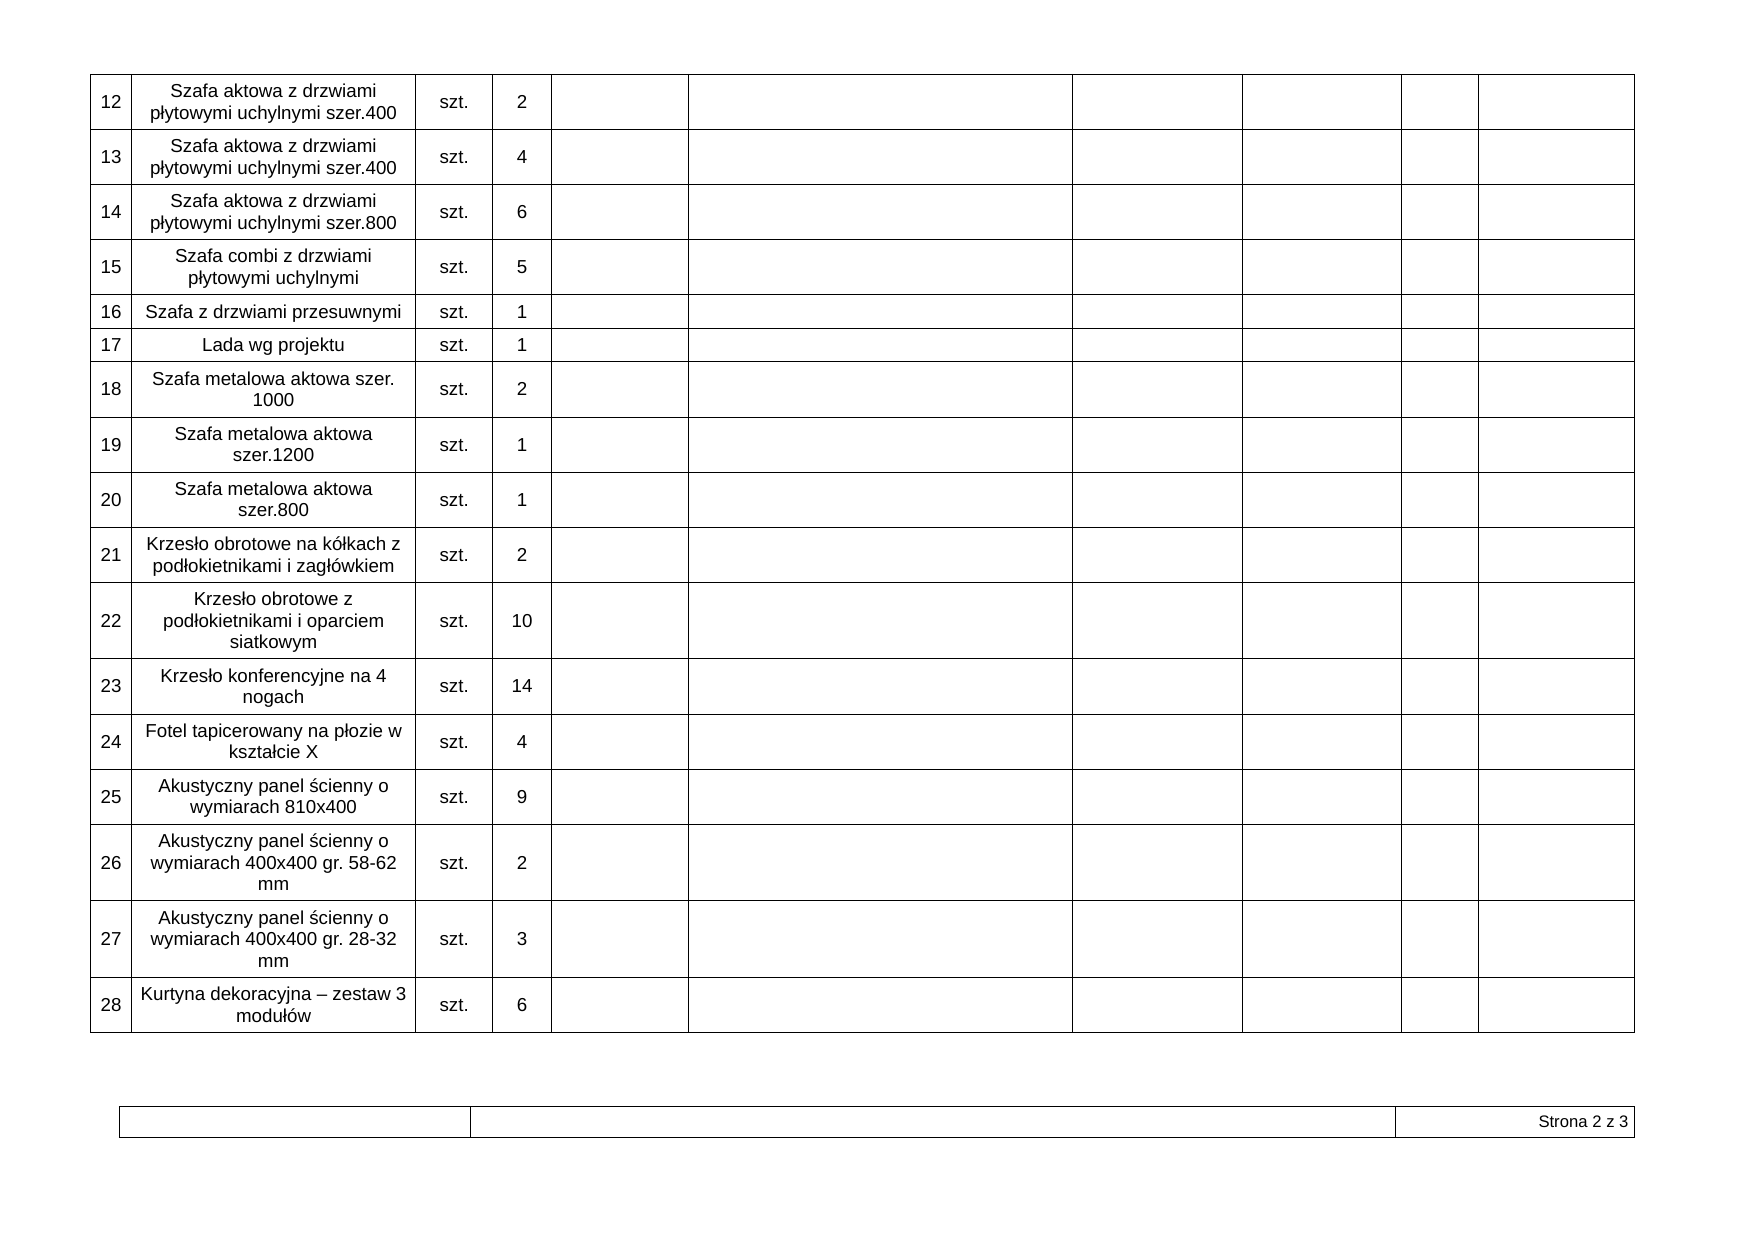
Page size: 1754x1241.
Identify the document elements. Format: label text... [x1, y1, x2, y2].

table_cell [1243, 659, 1401, 713]
table_cell [1479, 901, 1634, 977]
table_cell [552, 978, 688, 1032]
table_cell [1073, 329, 1242, 361]
table_cell Krzesło konferencyjne na 4 nogach [132, 659, 415, 713]
table_cell [1402, 362, 1478, 416]
table_cell [1073, 825, 1242, 900]
table_cell [1479, 329, 1634, 361]
table_cell Szafa aktowa z drzwiami płytowymi uchylnymi szer.800 [132, 185, 415, 239]
table_cell [1402, 329, 1478, 361]
table_cell [1243, 715, 1401, 768]
table_cell [552, 418, 688, 471]
table_cell [1479, 240, 1634, 294]
table_cell szt. [416, 295, 492, 328]
table_cell Szafa metalowa aktowa szer.1200 [132, 418, 415, 471]
table_cell [552, 185, 688, 239]
table_cell [552, 329, 688, 361]
table_cell 2 [493, 362, 551, 416]
table_cell [1073, 715, 1242, 768]
table_cell [1073, 978, 1242, 1032]
table_cell 2 [493, 528, 551, 582]
table_cell [1402, 901, 1478, 977]
table_cell [1402, 130, 1478, 184]
table_cell Akustyczny panel ścienny o wymiarach 400x400 gr. 58-62 mm [132, 825, 415, 900]
table_cell [689, 362, 1072, 416]
table_cell [689, 295, 1072, 328]
table_cell 1 [493, 473, 551, 527]
table_cell szt. [416, 329, 492, 361]
table_cell [552, 715, 688, 768]
table_cell [689, 583, 1072, 658]
table_cell [1479, 528, 1634, 582]
table_cell [1073, 901, 1242, 977]
table_cell 4 [493, 715, 551, 768]
table_cell [1402, 418, 1478, 471]
table_cell 3 [493, 901, 551, 977]
table_cell [1073, 185, 1242, 239]
table_cell [689, 75, 1072, 129]
table_cell szt. [416, 901, 492, 977]
table_cell [1073, 295, 1242, 328]
table_cell [1402, 659, 1478, 713]
table_cell [552, 528, 688, 582]
table_cell [689, 901, 1072, 977]
table_cell szt. [416, 825, 492, 900]
table_cell [1402, 825, 1478, 900]
table_cell [1479, 362, 1634, 416]
table_cell 25 [91, 770, 131, 824]
table_cell 1 [493, 329, 551, 361]
table_cell [1402, 978, 1478, 1032]
table_cell [1073, 240, 1242, 294]
table_cell [1479, 75, 1634, 129]
table_cell [1073, 770, 1242, 824]
table_cell [552, 75, 688, 129]
table_cell szt. [416, 583, 492, 658]
table_cell [1479, 978, 1634, 1032]
table_cell 27 [91, 901, 131, 977]
table_cell [1243, 528, 1401, 582]
table_cell [1243, 362, 1401, 416]
table_cell [1243, 770, 1401, 824]
table_cell szt. [416, 715, 492, 768]
table_cell [1402, 185, 1478, 239]
table_cell 14 [91, 185, 131, 239]
table_cell 13 [91, 130, 131, 184]
table_cell Szafa metalowa aktowa szer. 1000 [132, 362, 415, 416]
table_cell [1243, 185, 1401, 239]
table_cell 6 [493, 185, 551, 239]
table_cell [1479, 185, 1634, 239]
table_cell 16 [91, 295, 131, 328]
table_cell Kurtyna dekoracyjna – zestaw 3 modułów [132, 978, 415, 1032]
table_cell 1 [493, 418, 551, 471]
table_cell [1479, 659, 1634, 713]
table_cell [1479, 130, 1634, 184]
table_cell [1073, 362, 1242, 416]
table_cell 23 [91, 659, 131, 713]
table_cell [552, 901, 688, 977]
table_cell [1073, 130, 1242, 184]
table_cell Szafa aktowa z drzwiami płytowymi uchylnymi szer.400 [132, 130, 415, 184]
table_cell [1479, 583, 1634, 658]
table_cell Szafa z drzwiami przesuwnymi [132, 295, 415, 328]
table_cell [689, 715, 1072, 768]
table_cell [689, 770, 1072, 824]
table_cell [552, 825, 688, 900]
table_cell [552, 770, 688, 824]
table_cell [1073, 75, 1242, 129]
table_cell [1243, 75, 1401, 129]
table_cell [552, 130, 688, 184]
table_cell [1243, 130, 1401, 184]
table_cell 12 [91, 75, 131, 129]
table_cell szt. [416, 185, 492, 239]
table_cell [552, 659, 688, 713]
table_cell szt. [416, 240, 492, 294]
table_cell Szafa metalowa aktowa szer.800 [132, 473, 415, 527]
table_cell 10 [493, 583, 551, 658]
table_cell [689, 978, 1072, 1032]
table_cell 15 [91, 240, 131, 294]
table_cell 19 [91, 418, 131, 471]
table_cell [1243, 978, 1401, 1032]
table_cell [1073, 418, 1242, 471]
table_cell [1402, 583, 1478, 658]
table_cell szt. [416, 978, 492, 1032]
table_cell Szafa aktowa z drzwiami płytowymi uchylnymi szer.400 [132, 75, 415, 129]
table_cell szt. [416, 418, 492, 471]
table_cell 5 [493, 240, 551, 294]
table_cell [689, 659, 1072, 713]
table_cell Akustyczny panel ścienny o wymiarach 400x400 gr. 28-32 mm [132, 901, 415, 977]
table_cell szt. [416, 473, 492, 527]
table_cell [1402, 770, 1478, 824]
table_cell [1479, 770, 1634, 824]
table_cell 1 [493, 295, 551, 328]
table_cell szt. [416, 362, 492, 416]
table_cell [1479, 715, 1634, 768]
table_cell [1243, 473, 1401, 527]
table_cell 18 [91, 362, 131, 416]
table_cell [1073, 528, 1242, 582]
table_cell szt. [416, 659, 492, 713]
table_cell [1073, 583, 1242, 658]
table_cell [689, 185, 1072, 239]
table_cell [1243, 329, 1401, 361]
table_cell [1243, 901, 1401, 977]
table_cell [689, 329, 1072, 361]
table_cell 28 [91, 978, 131, 1032]
table_cell Krzesło obrotowe na kółkach z podłokietnikami i zagłówkiem [132, 528, 415, 582]
table_cell [1479, 295, 1634, 328]
table_cell [689, 240, 1072, 294]
table_cell szt. [416, 130, 492, 184]
table_cell [1402, 240, 1478, 294]
table_cell [552, 295, 688, 328]
table_cell 2 [493, 75, 551, 129]
table_cell [552, 362, 688, 416]
table_cell Lada wg projektu [132, 329, 415, 361]
table_cell Akustyczny panel ścienny o wymiarach 810x400 [132, 770, 415, 824]
table_cell [1402, 295, 1478, 328]
table_cell [1243, 825, 1401, 900]
table_cell 17 [91, 329, 131, 361]
table_cell [689, 528, 1072, 582]
table_cell [1479, 418, 1634, 471]
table_cell 4 [493, 130, 551, 184]
table_cell szt. [416, 528, 492, 582]
table_cell [689, 130, 1072, 184]
table_cell [1243, 295, 1401, 328]
table_cell Krzesło obrotowe z podłokietnikami i oparciem siatkowym [132, 583, 415, 658]
table_cell [552, 583, 688, 658]
table_cell [1243, 418, 1401, 471]
table_cell [689, 473, 1072, 527]
table_cell [1479, 825, 1634, 900]
table_cell [1402, 75, 1478, 129]
table_cell [1243, 240, 1401, 294]
table_cell 6 [493, 978, 551, 1032]
table_cell Fotel tapicerowany na płozie w kształcie X [132, 715, 415, 768]
table_cell 9 [493, 770, 551, 824]
table_cell 20 [91, 473, 131, 527]
table_cell 24 [91, 715, 131, 768]
table_cell Szafa combi z drzwiami płytowymi uchylnymi [132, 240, 415, 294]
table_cell [1243, 583, 1401, 658]
table_cell [1402, 715, 1478, 768]
table_cell [689, 825, 1072, 900]
table_cell 21 [91, 528, 131, 582]
table_cell [1073, 659, 1242, 713]
table_cell [1073, 473, 1242, 527]
table_cell [552, 240, 688, 294]
table_cell [689, 418, 1072, 471]
table_cell 14 [493, 659, 551, 713]
table_cell 2 [493, 825, 551, 900]
table_cell szt. [416, 75, 492, 129]
table_cell [1402, 528, 1478, 582]
table_cell szt. [416, 770, 492, 824]
table_cell [1479, 473, 1634, 527]
table_cell 22 [91, 583, 131, 658]
table_cell [552, 473, 688, 527]
table_cell [1402, 473, 1478, 527]
table_cell 26 [91, 825, 131, 900]
